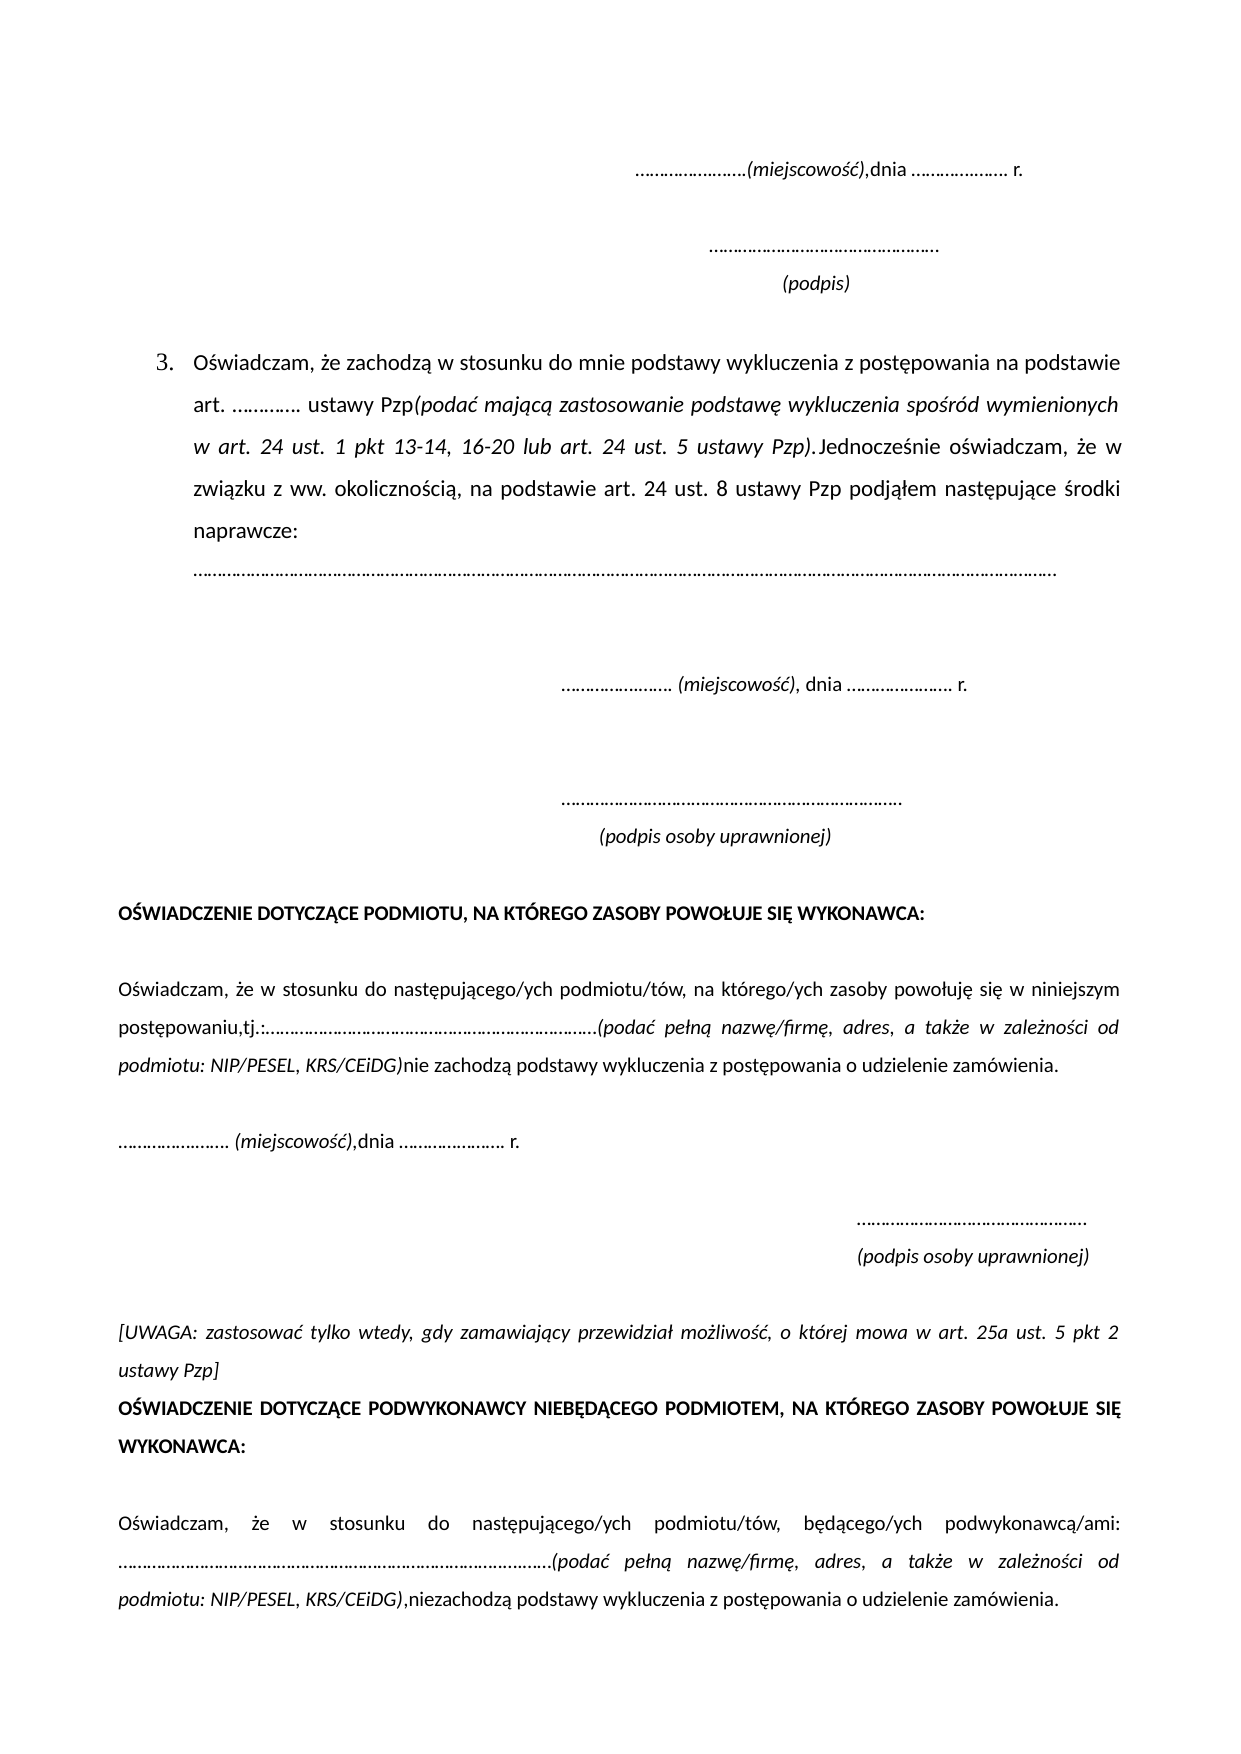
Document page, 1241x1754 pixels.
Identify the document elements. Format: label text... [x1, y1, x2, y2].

text [UWAGA: zastosować tylko wtedy, gdy zamawiający przewidział możliwość, o której mowa w art. 25a ust. 5 pkt 2 ustawy Pzp] [118, 1319, 1122, 1383]
text (podpis) [708, 271, 1122, 296]
text OŚWIADCZENIE DOTYCZĄCE PODMIOTU, NA KTÓREGO ZASOBY POWOŁUJE SIĘ WYKONAWCA: [118, 900, 1122, 925]
list Oświadczam, że zachodzą w stosunku do mnie podstawy wykluczenia z postępowania na podstawie art. …………. ustawy Pzp(podać mającą zastosowanie podstawę wykluczenia spośród wymienionych w art. 24 ust. 1 pkt 13-14, 16-20 lub art. 24 ust. 5 ustawy Pzp).Jednocześnie oświadczam, że w związku z ww. okolicznością, na podstawie art. 24 ust. 8 ustawy Pzp podjąłem następujące środki naprawcze: ……………………………………………………………………………………………………………………………………………………………… [156, 347, 1122, 582]
text (podpis osoby uprawnionej) [118, 823, 1122, 849]
text (podpis osoby uprawnionej) [118, 1243, 1122, 1268]
text ………………………………………… [118, 232, 1122, 258]
text Oświadczam, że w stosunku do następującego/ych podmiotu/tów, będącego/ych podwykonawcą/ami:……………………………………………………………………..….……(podać pełną nazwę/firmę, adres, a także w zależności od podmiotu: NIP/PESEL, KRS/CEiDG),niezachodzą podstawy wykluczenia z postępowania o udzielenie zamówienia. [118, 1510, 1122, 1611]
text OŚWIADCZENIE DOTYCZĄCE PODWYKONAWCY NIEBĘDĄCEGO PODMIOTEM, NA KTÓREGO ZASOBY POWOŁUJE SIĘ WYKONAWCA: [118, 1395, 1122, 1459]
text Oświadczam, że w stosunku do następującego/ych podmiotu/tów, na którego/ych zasoby powołuję się w niniejszym postępowaniu,tj.:……………………………………………………………(podać pełną nazwę/firmę, adres, a także w zależności od podmiotu: NIP/PESEL, KRS/CEiDG)nie zachodzą podstawy wykluczenia z postępowania o udzielenie zamówienia. [118, 976, 1122, 1078]
text …………….……. (miejscowość), dnia …………………. r. [118, 671, 1122, 696]
text …………….……. (miejscowość),dnia …………………. r. [118, 1128, 1122, 1154]
text …………………………………………………………….. [118, 747, 1122, 811]
text …………….…….(miejscowość),dnia ………….……. r. [118, 156, 1122, 182]
text ………………………………………… [118, 1205, 1122, 1230]
